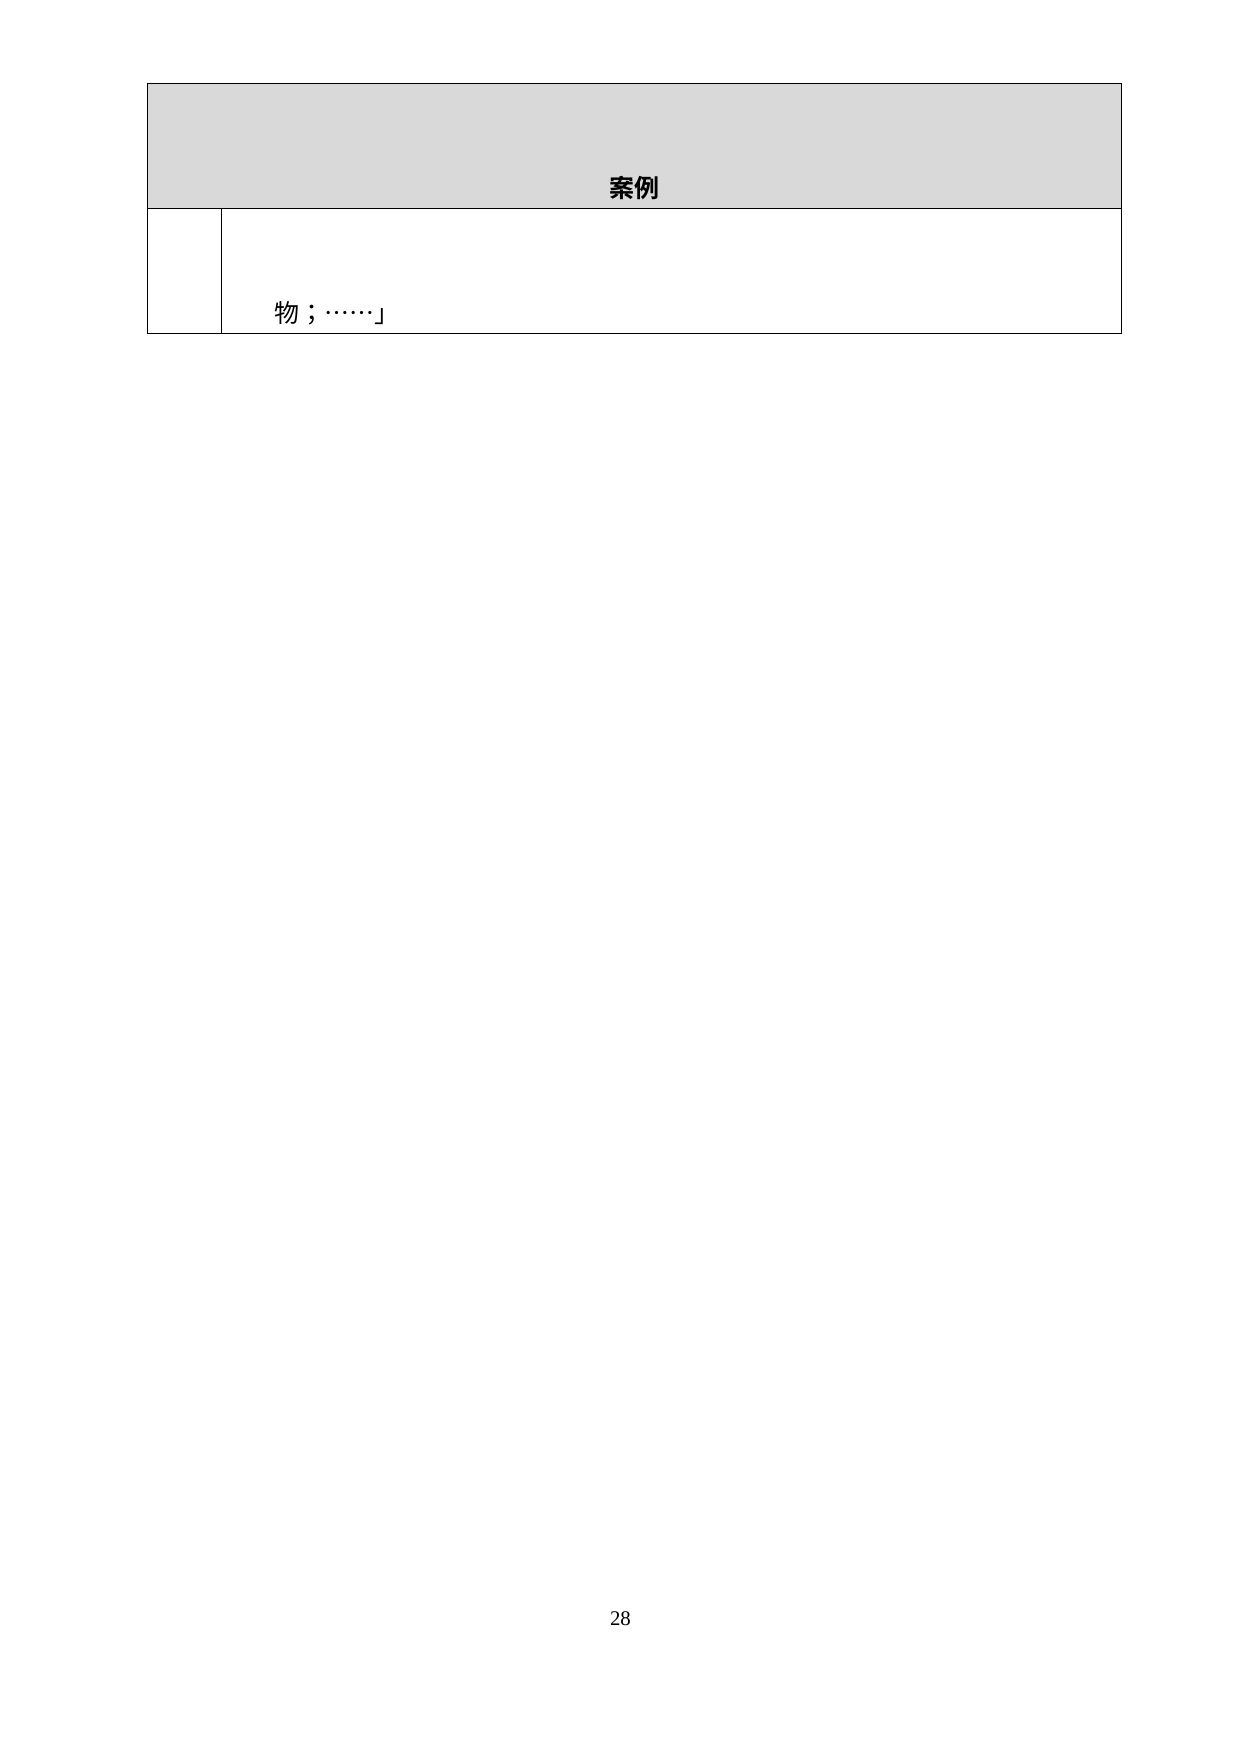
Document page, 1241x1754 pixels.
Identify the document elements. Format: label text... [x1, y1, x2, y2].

table_cell CEDAW條文： 第2條：「締約各國譴責對婦女一切形式的歧視，協議立即用一切適當辦法，推行消除對婦女歧視的政策。為此目的，承擔：……（b）採取適當立法和其他措施，包括在適當情況下實行制裁，以禁止對婦女的一切歧視；（c）為婦女確立與男子平等權利的法律保護，通過各國的主管法庭及其他公共機構，保證切實保護婦女不受任何歧視；（d）不採取任何歧視婦女的行為或做法，並保證政府當局和公共機構的行動都不違背這項義務；（e）採取一切適當措施，消除任何個人、組織或企業對婦女的歧視；（f）採取一切適當措施，包括制定法律，以修改或廢除構成對婦女歧視的現行法律、規章、習俗和慣例；……」 一般性建議： 第19號第6段：「《公約》第1條界定對婦女的歧視。歧視的定義包括基於性別的暴力，即針對其為女性而施加暴力或不成比例地影響女性。包括身體、心理或性的傷害、痛苦、施加威脅、壓制和剝奪其他行動自由。基於性別的暴力可能違犯《公約》的具體條款，不論這些條款是否明文提到暴力。」 第19號第7段：「基於性別的暴力，損害或阻礙婦女享有基於一般國際法或具體的人權公約所載列的人權和基本自由，符合《公約》第1條所指的歧視。該等權利和自由包含：(a)生命權；(b)不受酷刑、不人道或有辱人格的待遇或懲罰的權利；……(d)自由和人身安全權利；(e)基於法律受平等保護權；(f)家庭中的平等權；……」 第19號第24段：「……消除對婦女歧視委員會建議：……(b)締約國應確保關於家庭暴力與虐待、性侵害、性攻擊及其他基於性別暴力的法律，均能充分保護所有婦女並且尊重其人格完整和尊嚴。應向受害者提供適當保護和支援服務。向司法和執法人員及其他公務員提供性別敏感度的培訓，對於有效執行《公約》是根本必要的；……(i)應提供有效的申訴程序和補救辦法，包括賠償損失；……(k)締約國應為家庭暴力、性侵害、性攻擊及其他基於性別的暴力的受害者建立服務或給予支助，包括收容所、特別受過訓練的保健工作者、康復和諮詢；……(t)締約國應採取一切必要的法律及其他措施，有效保護婦女不受基於性別的暴力，其他則包括：i.有效的法律措施，包括刑事處罰、民事補救和賠償措施，以保護婦女不受各種暴力，包括家庭暴力和虐待、工作單位的性攻擊和性騷擾；……iii.保護措施，包括為身為暴力受害者或易遭受暴力的婦女提供收容所、諮詢、康復和支助服務；……」 第28號第19段：「關於對婦女的暴力行為，第19號一般性建議指出，以性和性別為由對婦女的歧視，包括：基於性別的暴力、因婦女的性別而對之施加的暴力，或不成比例地影響婦女的暴力。……在防止、調查、起訴和懲處基於性別的暴力行為，締約國有恪盡職責的義務。」 第33號第15段：「關於可訴性，委員會建議締約國：(a)確保法律承認並納入權利和相關法律保護，提高司法系統對性別平等問題的敏感度；……(i)確保婦女人權維護者能夠獲得司法救助，並得到保護以免遭受騷擾、威脅、報復和暴力。」 第33號第16段：「關於司法系統的可得性，委員會建議締約國：……(b)在暴力侵害婦女的案件中，確保婦女能夠獲得經濟援助，使用危機中心、收容所、熱線，以及獲得醫療、心理社會和輔導服務；……」 第33號第17段：「關於司法系統的可及性，委員會建議締約國：……(f)建立司法救助中心，如包括各種法律和社會服務的“一站式服務中心”，以減少婦女為獲得司法救助而必須採取的步驟。這類中心可以在暴力侵害婦女行為、家庭問題、醫療衛生、社會保障、就業、財產和移民等領域為婦女提供法律諮詢和援助、提起法律程式和協調支助服務。所有婦女，包括貧困婦女和/或農村和偏遠地區婦女必須能夠利用這些中心；……」 第33號第51段：「委員會建議締約國：……(g)採用保密和性別敏感的方式，以避免在任何法律程式中，包括在問訊、取證和其他相關調查程式中使婦女蒙羞，包括二次傷害暴力受害人；(h)審查證據規則及其實施，特別是在暴力侵害婦女案件中實施規則的情況，並採取措施，適當考慮到在刑事訴訟中受害人和被告人的公平審判權，確保舉證要求不致造成諸多限制、缺乏靈活性或受到性別陳規定型觀念影響；(i)改進本國刑事司法機關應對家庭暴力的能力，包括對緊急求援電話進行錄音，拍攝破壞財物和暴力跡象的圖片證據及考慮醫生和社會工作者的報告；即使沒有目擊證人，這些報告也可以顯示出暴力對受害人身心健康和社會福祉造成的嚴重影響；(j)採取措施保證婦女在申請保護令時不受不當延誤，並保證及時公正地審訊所有觸犯刑法的性別歧視案件，包括涉及暴力的案件；(k)為員警和醫務人員制定收集和保全暴力侵害婦女案件的法醫證據的程式，並培訓足夠的員警和法務、法醫人員進行周密的刑事調查；……」 第33號第58段：「委員會建議締約國：(a)告知婦女其使用調解、和解、仲裁和合作解決爭端辦法的權利；(b)保證替代性爭端解決程式不限制婦女在任何法律領域尋求司法或其他補救措施，並且不會導致進一步侵犯其權利；(c)確保在任何情況下不得將暴力侵害婦女案件，包括家庭暴力案件，移送任何替代性爭端解決程式處理。」 第35號第29段：「委員會建議締約國實施下列立法措施：(a)確保將構成對婦女身體、性或心理完整權侵犯的所有領域的一切形式基於性別的暴力侵害婦女行為定為刑事罪，並從速引入或加強與罪行嚴重程度相當的法律制裁以及民事補救措施；(b)確保所有法律制度，包括多元法律制度保護遭受基於性別的暴力侵害的婦女受害人/倖存者，並確保她們可根據第33號一般性建議規定的指導獲得司法救助和有效補救；……(e)確保將包括強姦在內的性侵犯定為侵犯人身安全及身體、性和心理完整權的犯罪，並確保對包括婚內強姦和熟人強姦或約會強姦等性犯罪的界定以缺少自願同意為基礎並將脅迫情形考慮在內。任何時效，只要存在，應優先照顧受害人/倖存者的利益，並考慮阻礙其向主管機關或當局報告其所受侵害的情形。」 第35號第30段：「委員會建議締約國實施下列預防措施：……(b)(二)制定提高認識的方案，提高對基於性別的暴力侵害婦女行為不可接受且有害無利觀點的認識，提供禁止性暴力侵害的可用法律管道，並鼓勵旁觀者報告此類暴力並加以干預；化解遭受此類暴力行為的受害人/倖存者所蒙受的恥辱；以及瓦解普遍持有的歸咎受害人的信條，即女性應為其自身安全以及所遭受的暴力承擔責任。這些方案應針對社會各階層的婦女和男子；包括地方一級在內的參與預防和防範的教育、保健、社會服務和執法人員以及其他專業人員和機構；傳統和宗教領袖；以及犯下任何形式的基於性別的暴力的施害者，以避免累犯；……(d)(一)鼓勵制定或加強線上或社交媒體組織等媒體組織的自律機制，旨在消除與婦女和男子或特定婦女群體有關的性別陳規定型觀念，解決利用它們的服務和平臺實施的基於性別的暴力侵犯婦女的行為；……(f)鼓勵通過利用獎勵和企業責任示範及其他機制讓企業和跨國公司等私人部門參與進來，努力消除一切形式的基於性別的暴力侵害婦女行為，並加強其為此種暴力行為的行動範圍承擔的責任，這有必要使用涉及在工作場所發生的或影響工作婦女的一切形式的基於性別的暴力侵害婦女的議定書和程式，包括有效、可獲取的內部申訴程式，對它們的使用不應排除訴諸執法當局，且應涉及受害人/倖存者在工作場所的應享權利。」 第35號第31段：「委員會建議締約國實施下列保護措施：(a)通過和執行有效的措施，在提起法律訴訟前後及過程中保護並協助投訴基於性別的暴力的婦女起訴者及為此作證的證人，包括：(一)按照第33號一般性建議保護其隱私和安全，包括利用對性別敏感的法庭程式和措施，銘記受害人/倖存者、證人和被告的正當程式權；(二)在無需受害人/倖存者提起法律訴訟的情況下提供適當、可獲取的保護機制，以防範進一步暴力或潛在暴力，包括為身心障礙受害人消除交流障礙。這方面的機制應當包括由一系列有效措施構成的即時風險評估和保護，以及在適當時下達並監測驅逐、防範、限制或緊急禁止被指控施害者的命令，包括對違法行為予以適當制裁。保護措施應避免向婦女受害人/倖存者強加不必要的經濟、官僚主義或個人負擔。施害者或被指控施害者在訴訟程式中及訴訟之後的權利或權利主張，包括在財產、隱私、兒童監護、獲得機會、聯絡和探訪方面的權利或權利主張應由婦女和兒童享有的生命及身體、性和心理完整的人權決定，並受兒童最高利益的原則指導；(三)確保婦女受害人/倖存者及其家庭成員無償獲得經濟援助，或低價獲得高品質的法律援助，醫療、社會心理和諮詢服務，教育，可負擔得起的住房、土地、兒童保育、培訓和就業機會。保健服務應針對創傷提供，並包括及時和全面的心理、性和生殖健康服務，包括緊急避孕和愛滋病毒的接觸後防禦。締約國應提供專業化的婦女支助服務，例如，提供全天候的免費救助熱線，足夠數量的安全、配備齊全的危機、支助和轉診中心，並視需要為婦女及其子女和其他家庭成員提供適當住所；(四)為居住在寄宿式護理院、庇護營和剝奪自由場所等公共機構的婦女提供與基於性別的暴力有關的保護和支助措施；(五)建立並實施適當的多部門轉介機制，確保此類行為的倖存者有效獲得全面的服務，確保非政府婦女組織充分參與並與之開展合作；(b)確保關乎受害人/倖存者的所有法律程式、保護和支援措施以及服務尊重並加強她們的自主性。締約國應將它們提供給所有婦女，特別是那些受交叉形式的歧視影響的婦女，考慮其子女及其他受撫養人的具體需求，使之可在全國範圍內獲取，且不論居民身份如何、或能力如何，或提供給願意配合對被指控的施害者提起法律訴訟的人。締約國還應尊重不駁回原則；……」 第35號第32段：「委員會建議締約國採取下列有關起訴和懲罰基於性別的暴力侵害婦女行為的措施：(a)確保受害人可有效訴諸法院和法庭，相關當局對基於性別的暴力侵害婦女行為的所有案件做出有效應對，包括適用刑事法，並視情況以公平、公正、及時、高效的方式正式起訴被控施害者，並施以適當懲罰。不應將費用或法院收費強加給受害人/倖存者；(b)確保不對基於性別的暴力侵害婦女行為強制適用非訴訟糾紛解決程式，包括調解與和解。這些程式應僅在專業小組在以往的評價中確保征得受害人自願、知情的同意且無跡象表明對受害人/倖存者或其家庭成員造成進一步風險時使用，並且在使用時應予以嚴格規範。這些程式應增強受害人/倖存者的權能，並由經過專門訓練瞭解並適當干預基於性別的暴力侵害婦女行為的案件的專家提供，確保充分保護婦女和兒童的權利，並以不帶成見或不再使婦女受害的方式進行干預。非訴訟糾紛解決程式不應妨礙婦女訴諸正式司法。」 第35號第33段：「委員會建議締約國在賠償方面實施以下措施：(a)為遭受基於性別的暴力侵害婦女行為的受害人/倖存者提供有效賠償。按照第28號一般性建議、第30號一般性建議和第33號一般性建議，這些補償應包括不同的措施，例如金錢補償，提供法律、社會和保健服務，包括有助於全面康復的性、生殖和心理健康服務，以及抵償和保證不再發生。這樣的補救措施應適足、從速歸責、全面、與所受傷害嚴重程度相稱；(b)設立賠償專項基金，或將撥款納入現有基金的預算中，包括納入過渡司法機制下，用以賠償遭受基於性別的暴力侵害婦女行為的受害人。締約國應執行不妨礙受害人/倖存者尋求司法補救的行政性賠償權利的計畫，制定轉型式賠償方案，幫助解決導致或極大推動侵犯行為的歧視根源或不利處境，同時考慮到個人、制度和架構各方面。應優先考慮受害人/倖存者的能動性、願望、決定、安全、尊嚴和完整性。」 第36號第69段：「委員會建議締約國採取以下措施，遏制對女童和婦女進行與教育機構和學校教育相關的暴力行為，從而保護她們獲得尊重和尊嚴的權利：(a)頒佈和實施適當的法律、政策和程式，以禁止和消除在教育機構內和周圍對女童和婦女的暴力行為，包括語言和精神虐待、盯梢騷擾、性騷擾和性暴力、身體暴力和剝削；……(c)確保在學校受到暴力影響的婦女和女童能有效訴諸司法和獲得補救；(d)處理暴力侵害女童和婦女的案件，具體途徑包括保密和獨立的報告機制、有效的調查、適當情況下提起刑事訴訟、對施害者給予恰當的處罰以及為受害者和倖存者提供服務；(e)確保所有女童和婦女在教育機構遭受暴力侵害的案件被舉報和記錄，在聘用學校工作人員之前調查其犯罪記錄，並制定和實施適用於所有學校工作人員和學生的行為守則；(f)通過若干國家行動計畫解決與學校有關的暴力侵害女童行為，包括學校的準則，並在早期干預戰略方面對教師和學生進行強制培訓，以解決對女童的性騷擾和暴力；(g)指定一個預防和調查教育機構中暴力事件的政府機制，並提供充足的公共資金，以解決這一問題；(h)為遭受暴力侵害的女童提供支助服務，包括諮詢、醫療、愛滋病毒/愛滋病資訊和藥物；……」 [222, 209, 1121, 333]
table_header 案例 [148, 84, 1121, 208]
table_cell [148, 209, 221, 333]
